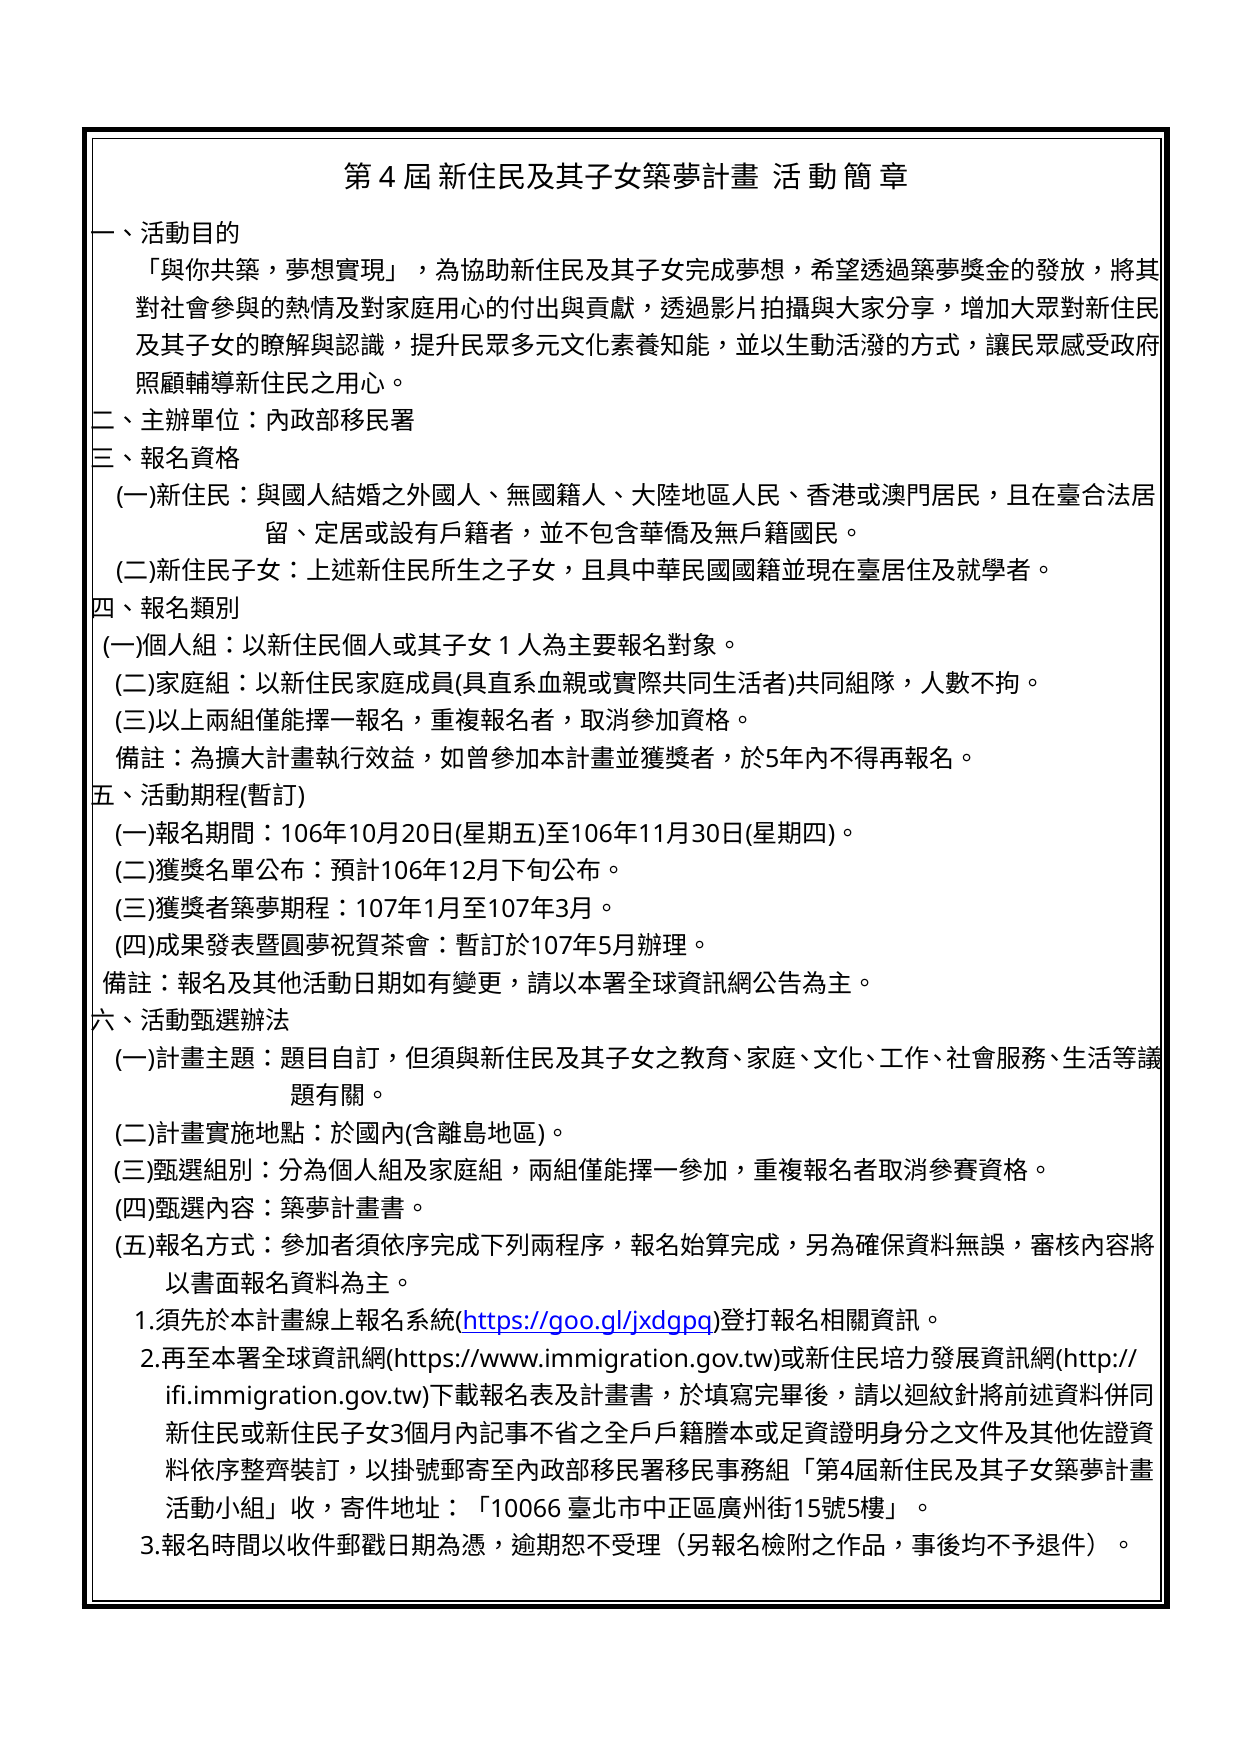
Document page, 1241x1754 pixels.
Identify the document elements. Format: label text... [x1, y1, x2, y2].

table_header 第 4 屆 新住民及其子女築夢計畫 活 動 簡 章 一、活動目的 「與你共築，夢想實現」，為協助新住民及其子女完成夢想，希望透過築夢獎金的發放，將其對社會參與的熱情及對家庭用心的付出與貢獻，透過影片拍攝與大家分享，增加大眾對新住民及其子女的瞭解與認識，提升民眾多元文化素養知能，並以生動活潑的方式，讓民眾感受政府照顧輔導新住民之用心。 二、主辦單位：內政部移民署 三、報名資格 (一)新住民：與國人結婚之外國人、無國籍人、大陸地區人民、香港或澳門居民，且在臺合法居留、定居或設有戶籍者，並不包含華僑及無戶籍國民。 (二)新住民子女：上述新住民所生之子女，且具中華民國國籍並現在臺居住及就學者。 四、報名類別 (一)個人組：以新住民個人或其子女1人為主要報名對象。 (二)家庭組：以新住民家庭成員(具直系血親或實際共同生活者)共同組隊，人數不拘。 (三)以上兩組僅能擇一報名，重複報名者，取消參加資格。 備註：為擴大計畫執行效益，如曾參加本計畫並獲獎者，於5年內不得再報名。 五、活動期程(暫訂) (一)報名期間：106年10月20日(星期五)至106年11月30日(星期四)。 (二)獲獎名單公布：預計106年12月下旬公布。 (三)獲獎者築夢期程：107年1月至107年3月。 (四)成果發表暨圓夢祝賀茶會：暫訂於107年5月辦理。 備註：報名及其他活動日期如有變更，請以本署全球資訊網公告為主。 六、活動甄選辦法 (一)計畫主題：題目自訂，但須與新住民及其子女之教育、家庭、文化、工作、社會服務、生活等議題有關。 (二)計畫實施地點：於國內(含離島地區)。 (三)甄選組別：分為個人組及家庭組，兩組僅能擇一參加，重複報名者取消參賽資格。 (四)甄選內容：築夢計畫書。 (五)報名方式：參加者須依序完成下列兩程序，報名始算完成，另為確保資料無誤，審核內容將以書面報名資料為主。 1.須先於本計畫線上報名系統(https://goo.gl/jxdgpq)登打報名相關資訊。 2.再至本署全球資訊網(https://www.immigration.gov.tw)或新住民培力發展資訊網(http://ifi.immigration.gov.tw)下載報名表及計畫書，於填寫完畢後，請以迴紋針將前述資料併同新住民或新住民子女3個月內記事不省之全戶戶籍謄本或足資證明身分之文件及其他佐證資料依序整齊裝訂，以掛號郵寄至內政部移民署移民事務組「第4屆新住民及其子女築夢計畫活動小組」收，寄件地址：「10066 臺北市中正區廣州街15號5樓」。 3.報名時間以收件郵戳日期為憑，逾期恕不受理（另報名檢附之作品，事後均不予退件）。 [87, 132, 1164, 1600]
